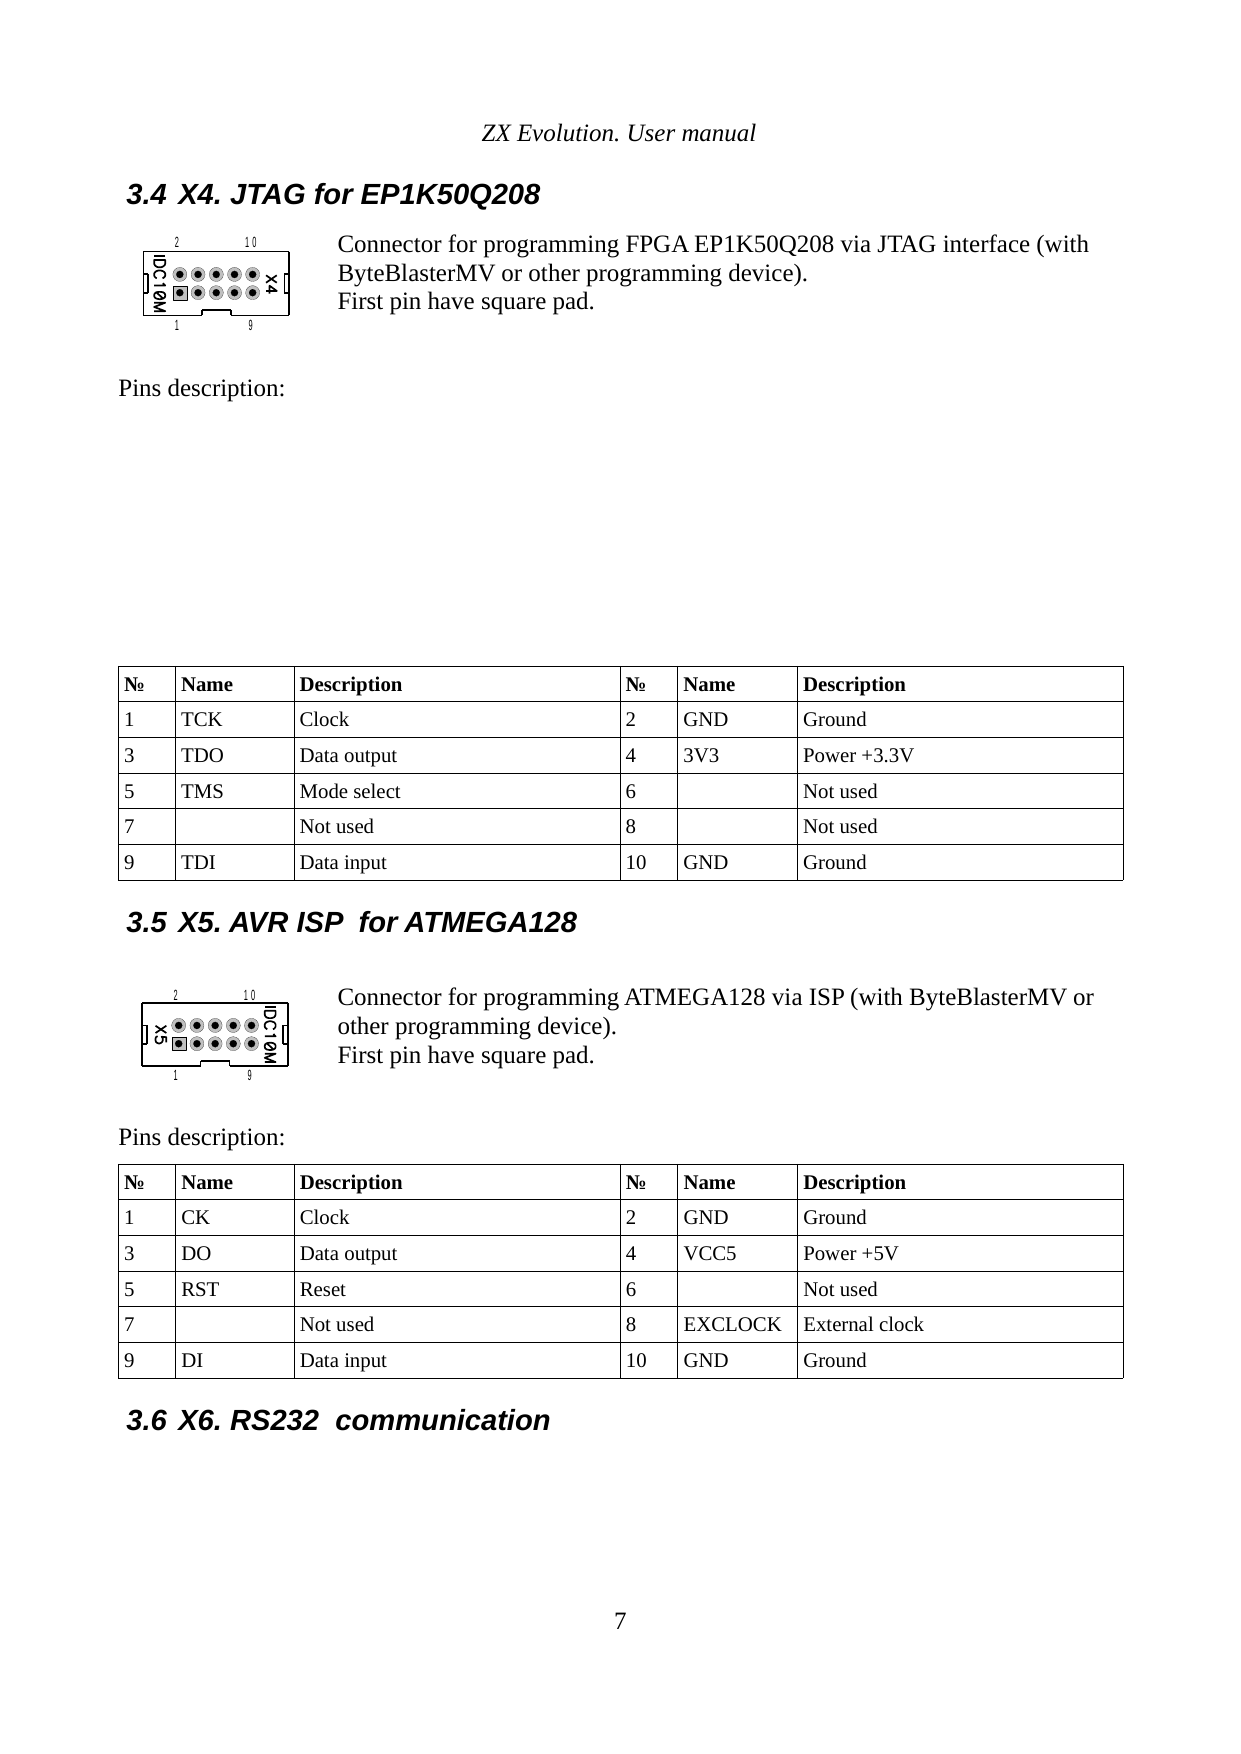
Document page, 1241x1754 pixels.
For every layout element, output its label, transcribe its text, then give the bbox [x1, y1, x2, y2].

table_cell 4 [621, 1236, 677, 1271]
table_cell Clock [295, 1200, 620, 1235]
table_cell External clock [798, 1307, 1123, 1342]
table_cell CK [176, 1200, 294, 1235]
table_cell 1 [119, 702, 175, 737]
table_cell 2 [621, 1200, 677, 1235]
table_cell 3 [119, 1236, 175, 1271]
table_cell Data output [295, 738, 620, 773]
table_cell 9 [119, 845, 175, 879]
text Pins description: [118, 373, 1122, 401]
table_cell 6 [621, 774, 677, 808]
table_cell 4 [621, 738, 677, 773]
table_cell Ground [798, 702, 1123, 737]
table_cell Not used [798, 809, 1123, 844]
table_cell 8 [621, 809, 677, 844]
table_header Name [176, 1165, 294, 1199]
table_header № [621, 667, 677, 701]
table_cell DI [176, 1343, 294, 1377]
table_cell VCC5 [678, 1236, 797, 1271]
table_header Description [798, 667, 1123, 701]
table_cell Not used [798, 774, 1123, 808]
table_cell TMS [176, 774, 294, 808]
table_cell [176, 1307, 294, 1342]
table_cell GND [678, 1343, 797, 1377]
table_header Connector for programming FPGA EP1K50Q208 via JTAG interface (with ByteBlasterMV or other programming device). First pin have square pad. [331, 223, 1123, 373]
table_header [118, 223, 331, 373]
text Pins description: [118, 1122, 1122, 1151]
table_header Description [295, 1165, 620, 1199]
table_header № [119, 667, 175, 701]
table_cell 5 [119, 774, 175, 808]
table_cell RST [176, 1272, 294, 1306]
table_cell [176, 809, 294, 844]
table_header [118, 977, 331, 1122]
table_cell 1 [119, 1200, 175, 1235]
table_cell 10 [621, 1343, 677, 1377]
table_header Connector for programming ATMEGA128 via ISP (with ByteBlasterMV or other programming device). First pin have square pad. [331, 977, 1123, 1122]
table_header № [621, 1165, 677, 1199]
table_cell Power +3.3V [798, 738, 1123, 773]
table_cell 9 [119, 1343, 175, 1377]
table_cell 8 [621, 1307, 677, 1342]
table_cell 10 [621, 845, 677, 879]
table_cell TDI [176, 845, 294, 879]
table_cell 6 [621, 1272, 677, 1306]
table_header Name [176, 667, 294, 701]
table_header Description [295, 667, 620, 701]
table_cell Not used [295, 1307, 620, 1342]
table_cell [678, 809, 797, 844]
table_cell [678, 1272, 797, 1306]
table_cell DO [176, 1236, 294, 1271]
subtitle X5. AVR ISP for ATMEGA128 [118, 905, 1122, 938]
table_cell 3 [119, 738, 175, 773]
table_cell EXCLOCK [678, 1307, 797, 1342]
table_cell GND [678, 702, 797, 737]
table_header Name [678, 667, 797, 701]
subtitle X4. JTAG for EP1K50Q208 [118, 177, 1122, 211]
table_cell 5 [119, 1272, 175, 1306]
table_cell 7 [119, 809, 175, 844]
table_cell TDO [176, 738, 294, 773]
table_cell GND [678, 845, 797, 879]
subtitle X6. RS232 communication [118, 1403, 1122, 1436]
table_header Description [798, 1165, 1123, 1199]
table_cell Data input [295, 1343, 620, 1377]
table_cell Ground [798, 1343, 1123, 1377]
table_cell Ground [798, 1200, 1123, 1235]
table_cell Clock [295, 702, 620, 737]
table_cell 2 [621, 702, 677, 737]
table_cell 3V3 [678, 738, 797, 773]
table_cell TCK [176, 702, 294, 737]
table_header Name [678, 1165, 797, 1199]
table_cell Not used [798, 1272, 1123, 1306]
table_cell Power +5V [798, 1236, 1123, 1271]
table_cell 7 [119, 1307, 175, 1342]
table_cell Reset [295, 1272, 620, 1306]
table_cell Ground [798, 845, 1123, 879]
table_cell Not used [295, 809, 620, 844]
table_cell Data input [295, 845, 620, 879]
table_cell Data output [295, 1236, 620, 1271]
table_cell Mode select [295, 774, 620, 808]
table_cell [678, 774, 797, 808]
table_header № [119, 1165, 175, 1199]
table_cell GND [678, 1200, 797, 1235]
